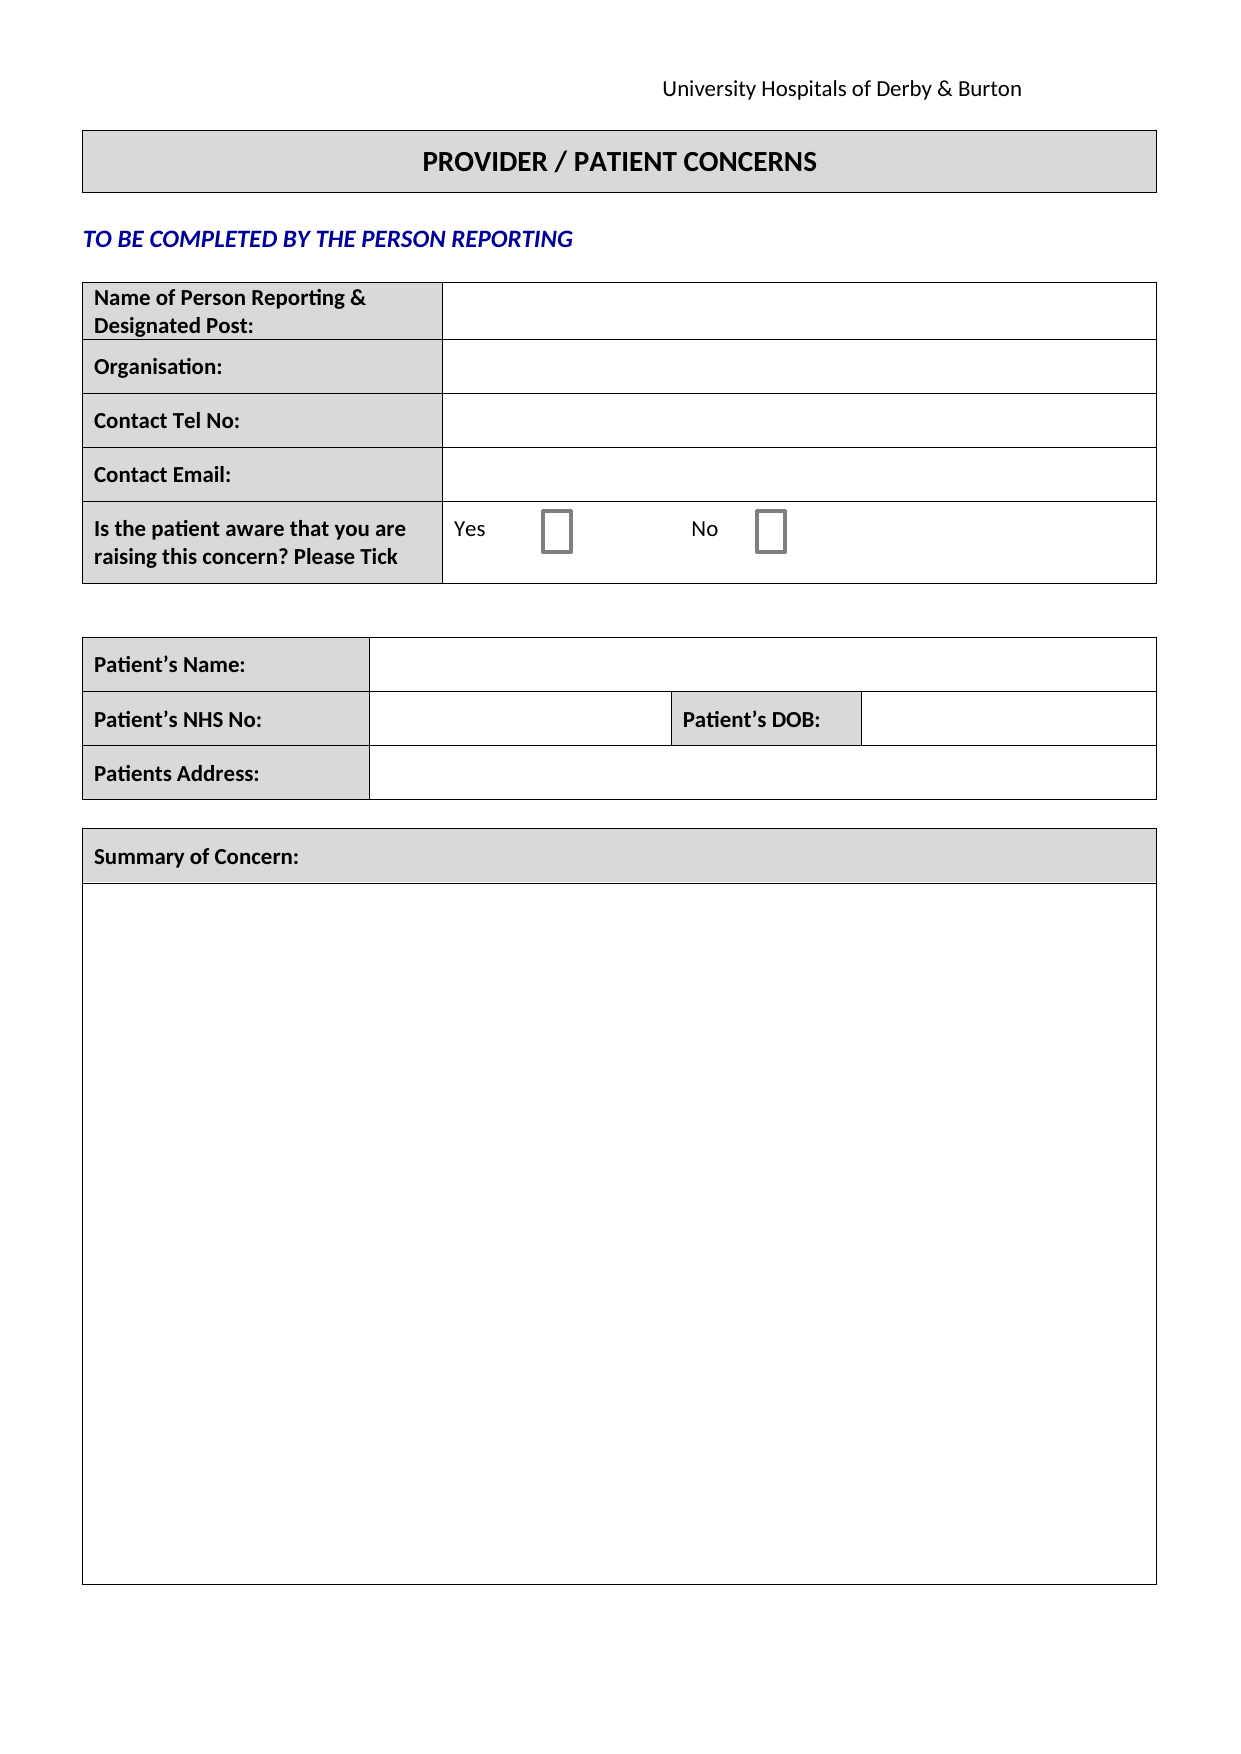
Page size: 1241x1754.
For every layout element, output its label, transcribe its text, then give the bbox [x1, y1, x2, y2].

table_header Patient’s Name: [83, 638, 369, 691]
table_cell Contact Tel No: [83, 394, 442, 447]
table_cell Patients Address: [83, 746, 369, 799]
table_header Name of Person Reporting & Designated Post: [83, 283, 442, 339]
table_cell [862, 692, 1156, 745]
table_cell Patient’s NHS No: [83, 692, 369, 745]
table_header PROVIDER / PATIENT CONCERNS [83, 131, 1156, 192]
table_cell [443, 394, 1156, 447]
table_cell [83, 884, 1156, 1584]
text TO BE COMPLETED BY THE PERSON REPORTING [83, 223, 1157, 254]
table_cell Is the patient aware that you are raising this concern? Please Tick [83, 502, 442, 583]
table_header Summary of Concern: [83, 829, 1156, 882]
table_cell [443, 340, 1156, 393]
table_cell [443, 448, 1156, 501]
table_header [443, 283, 1156, 339]
table_header [370, 638, 1156, 691]
table_cell [370, 746, 1156, 799]
table_cell [370, 692, 671, 745]
table_cell Patient’s DOB: [672, 692, 861, 745]
table_cell Organisation: [83, 340, 442, 393]
table_cell Contact Email: [83, 448, 442, 501]
table_cell Yes No [443, 502, 1156, 583]
